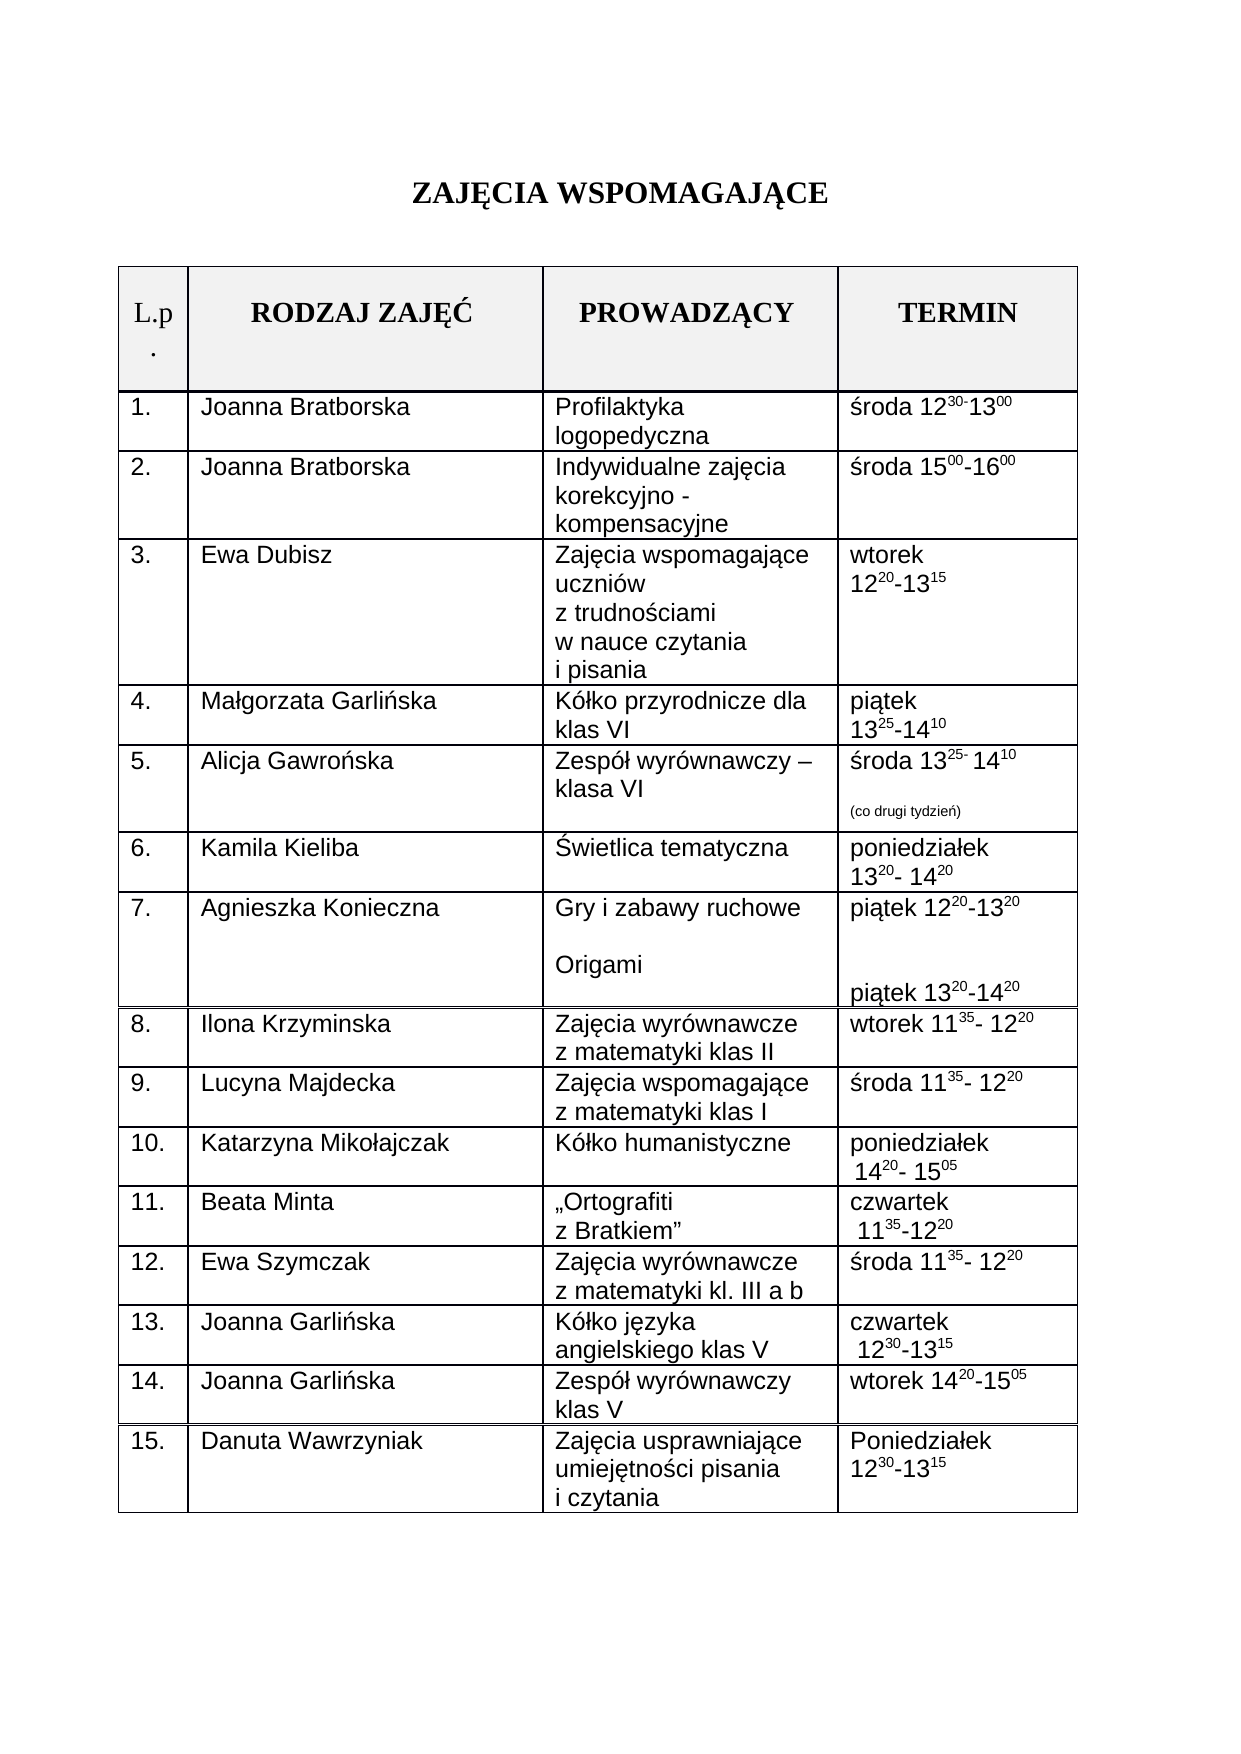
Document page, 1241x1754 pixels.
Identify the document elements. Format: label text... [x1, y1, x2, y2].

table_cell 7. [119, 893, 187, 1006]
table_cell 10. [119, 1128, 187, 1185]
table_header RODZAJ ZAJĘĆ [189, 267, 542, 390]
table_cell piątek 1220-1320 piątek 1320-1420 [839, 893, 1077, 1006]
table_cell czwartek 1135-1220 [839, 1187, 1077, 1245]
table_cell środa 1230-1300 [839, 393, 1077, 450]
table_cell Alicja Gawrońska [189, 746, 542, 831]
table_cell 14. [119, 1366, 187, 1423]
table_cell Lucyna Majdecka [189, 1068, 542, 1126]
table_cell 8. [119, 1009, 187, 1066]
table_cell wtorek 1220-1315 [839, 540, 1077, 684]
table_cell 5. [119, 746, 187, 831]
table_cell Świetlica tematyczna [544, 833, 837, 891]
table_cell wtorek 1135- 1220 [839, 1009, 1077, 1066]
table_cell Ilona Krzyminska [189, 1009, 542, 1066]
table_cell Ewa Szymczak [189, 1247, 542, 1304]
table_header PROWADZĄCY [544, 267, 837, 390]
table_cell wtorek 1420-1505 [839, 1366, 1077, 1423]
table_cell Danuta Wawrzyniak [189, 1426, 542, 1512]
table_cell Kółko humanistyczne [544, 1128, 837, 1185]
table_cell poniedziałek 1320- 1420 [839, 833, 1077, 891]
table_cell 9. [119, 1068, 187, 1126]
table_cell 13. [119, 1306, 187, 1364]
text ZAJĘCIA WSPOMAGAJĄCE [118, 174, 1122, 210]
table_cell 3. [119, 540, 187, 684]
table_cell środa 1325- 1410 (co drugi tydzień) [839, 746, 1077, 831]
table_cell Profilaktyka logopedyczna [544, 393, 837, 450]
table_cell Joanna Bratborska [189, 452, 542, 538]
table_header TERMIN [839, 267, 1077, 390]
table_cell Kamila Kieliba [189, 833, 542, 891]
table_cell Kółko języka angielskiego klas V [544, 1306, 837, 1364]
table_cell Agnieszka Konieczna [189, 893, 542, 1006]
table_cell Indywidualne zajęcia korekcyjno - kompensacyjne [544, 452, 837, 538]
table_cell Zajęcia usprawniające umiejętności pisania i czytania [544, 1426, 837, 1512]
table_cell 1. [119, 393, 187, 450]
table_cell „Ortografiti z Bratkiem” [544, 1187, 837, 1245]
table_cell Poniedziałek 1230-1315 [839, 1426, 1077, 1512]
table_cell poniedziałek 1420- 1505 [839, 1128, 1077, 1185]
table_cell Kółko przyrodnicze dla klas VI [544, 686, 837, 744]
table_cell Beata Minta [189, 1187, 542, 1245]
table_cell środa 1500-1600 [839, 452, 1077, 538]
table_cell Zajęcia wyrównawcze z matematyki klas II [544, 1009, 837, 1066]
table_cell środa 1135- 1220 [839, 1247, 1077, 1304]
table_cell 15. [119, 1426, 187, 1512]
table_cell Zajęcia wyrównawcze z matematyki kl. III a b [544, 1247, 837, 1304]
table_cell Zespół wyrównawczy klas V [544, 1366, 837, 1423]
table_header L.p. [119, 267, 187, 390]
table_cell Ewa Dubisz [189, 540, 542, 684]
table_cell Małgorzata Garlińska [189, 686, 542, 744]
table_cell Gry i zabawy ruchowe Origami [544, 893, 837, 1006]
table_cell Katarzyna Mikołajczak [189, 1128, 542, 1185]
table_cell Zajęcia wspomagające uczniów z trudnościami w nauce czytania i pisania [544, 540, 837, 684]
table_cell czwartek 1230-1315 [839, 1306, 1077, 1364]
table_cell 6. [119, 833, 187, 891]
table_cell Joanna Garlińska [189, 1366, 542, 1423]
table_cell Joanna Bratborska [189, 393, 542, 450]
table_cell piątek 1325-1410 [839, 686, 1077, 744]
table_cell 12. [119, 1247, 187, 1304]
table_cell 4. [119, 686, 187, 744]
table_cell środa 1135- 1220 [839, 1068, 1077, 1126]
table_cell Zajęcia wspomagające z matematyki klas I [544, 1068, 837, 1126]
table_cell Joanna Garlińska [189, 1306, 542, 1364]
table_cell Zespół wyrównawczy – klasa VI [544, 746, 837, 831]
table_cell 11. [119, 1187, 187, 1245]
table_cell 2. [119, 452, 187, 538]
